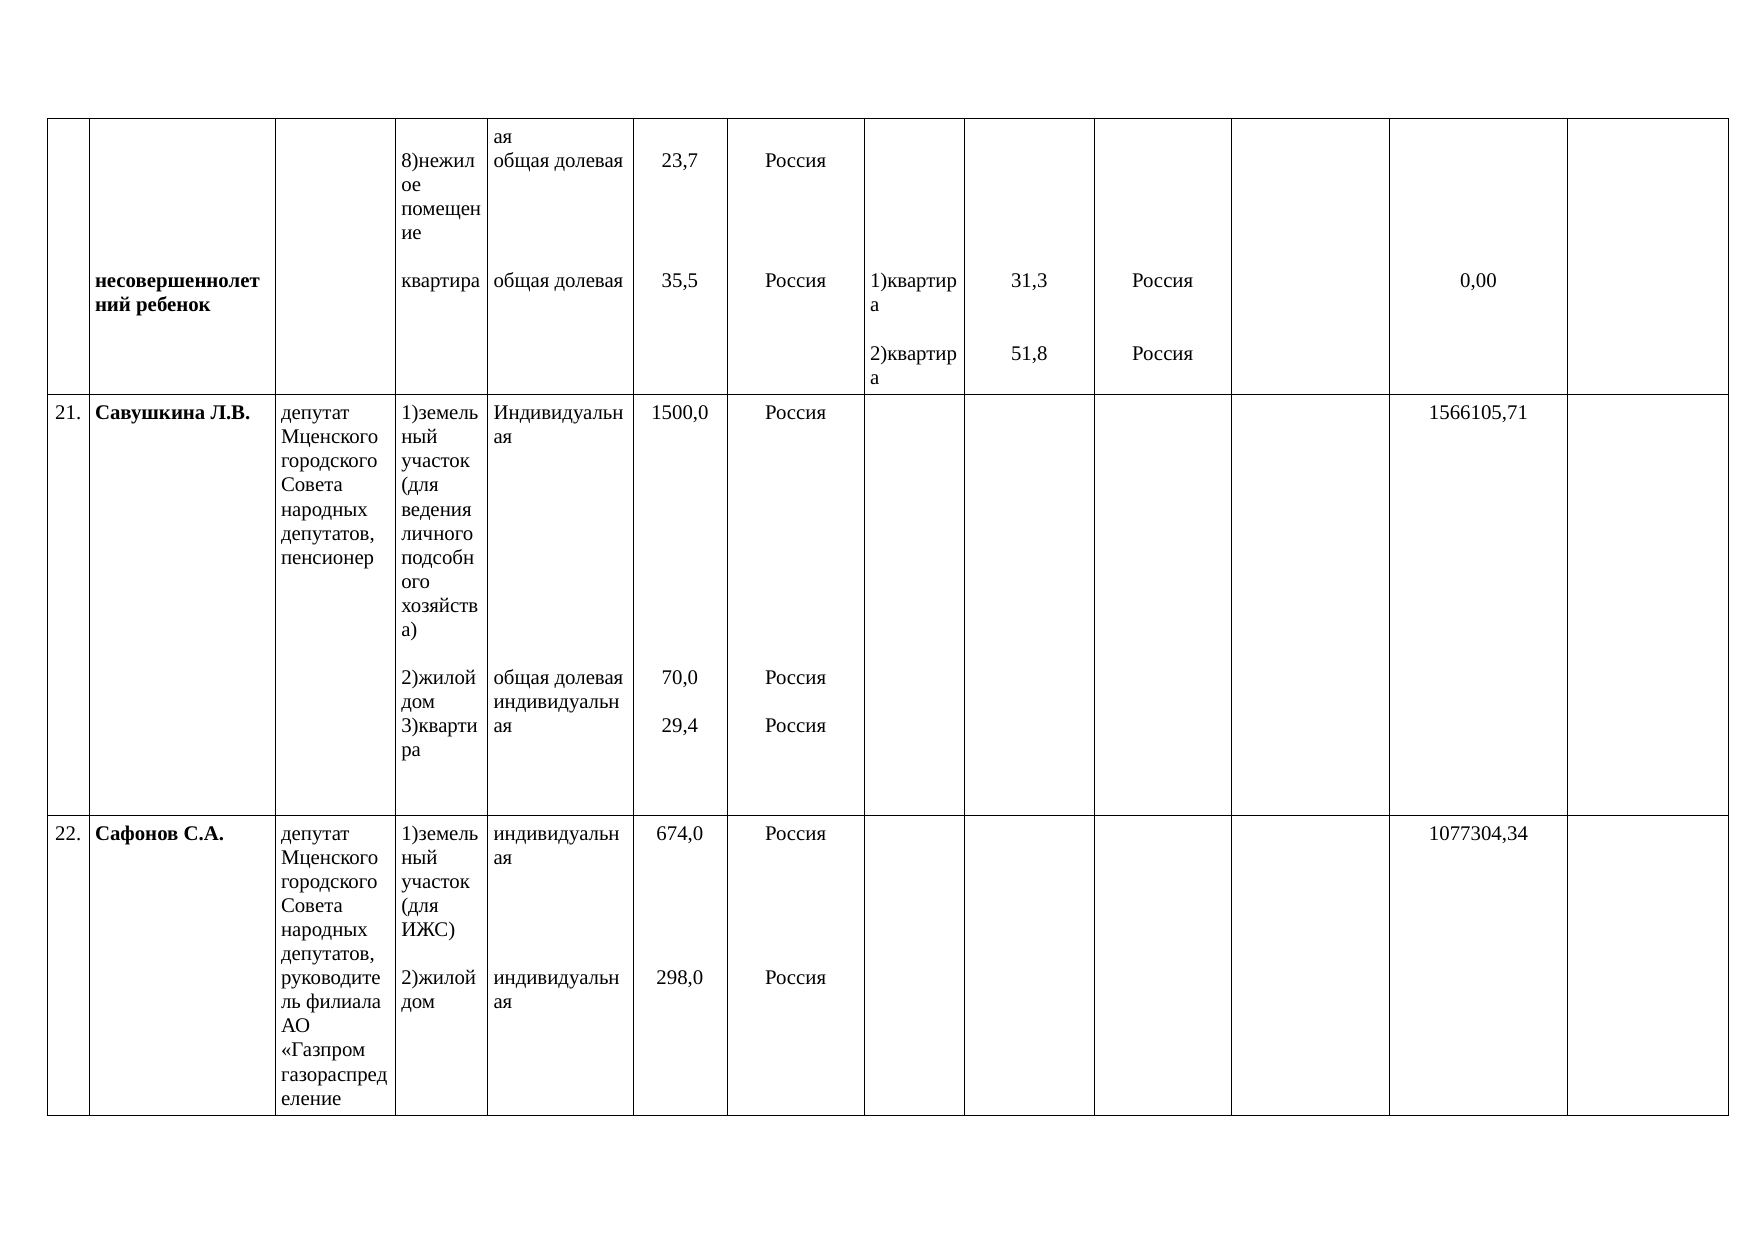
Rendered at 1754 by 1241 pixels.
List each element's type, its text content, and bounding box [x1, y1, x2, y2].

table_cell 23,7 35,5 [634, 119, 727, 394]
table_cell [865, 395, 964, 815]
table_cell [48, 119, 89, 394]
table_cell [1232, 119, 1389, 394]
table_cell Россия Россия [728, 816, 864, 1115]
table_cell [865, 816, 964, 1115]
table_cell [1232, 816, 1389, 1115]
table_cell 0,00 [1390, 119, 1567, 394]
table_cell депутат Мценского городского Совета народных депутатов, пенсионер [276, 395, 395, 815]
table_cell 1)земельный участок (для ведения личного подсобного хозяйства) 2)жилой дом 3)квартира [396, 395, 487, 815]
table_cell 1500,0 70,0 29,4 [634, 395, 727, 815]
table_cell [1568, 119, 1728, 394]
table_cell [1568, 816, 1728, 1115]
table_cell [1568, 395, 1728, 815]
table_cell 1077304,34 [1390, 816, 1567, 1115]
table_cell несовершеннолетний ребенок [90, 119, 275, 394]
table_cell 21. [48, 395, 89, 815]
table_cell Россия Россия [1095, 119, 1231, 394]
table_cell 1)квартира 2)квартира [865, 119, 964, 394]
table_cell ая общая долевая общая долевая [488, 119, 633, 394]
table_cell Россия Россия [728, 119, 864, 394]
table_cell 31,3 51,8 [965, 119, 1094, 394]
table_cell Савушкина Л.В. [90, 395, 275, 815]
table_cell [1095, 395, 1231, 815]
table_cell [965, 395, 1094, 815]
table_cell 674,0 298,0 [634, 816, 727, 1115]
table_cell [276, 119, 395, 394]
table_cell 1566105,71 [1390, 395, 1567, 815]
table_cell [1095, 816, 1231, 1115]
table_cell депутат Мценского городского Совета народных депутатов, руководитель филиала АО «Газпром газораспределение [276, 816, 395, 1115]
table_cell 22. [48, 816, 89, 1115]
table_cell Россия Россия Россия [728, 395, 864, 815]
table_cell индивидуальная индивидуальная [488, 816, 633, 1115]
table_cell 8)нежилое помещение квартира [396, 119, 487, 394]
table_cell [1232, 395, 1389, 815]
table_cell 1)земельный участок (для ИЖС) 2)жилой дом [396, 816, 487, 1115]
table_cell Сафонов С.А. [90, 816, 275, 1115]
table_cell [965, 816, 1094, 1115]
table_cell Индивидуальная общая долевая индивидуальная [488, 395, 633, 815]
